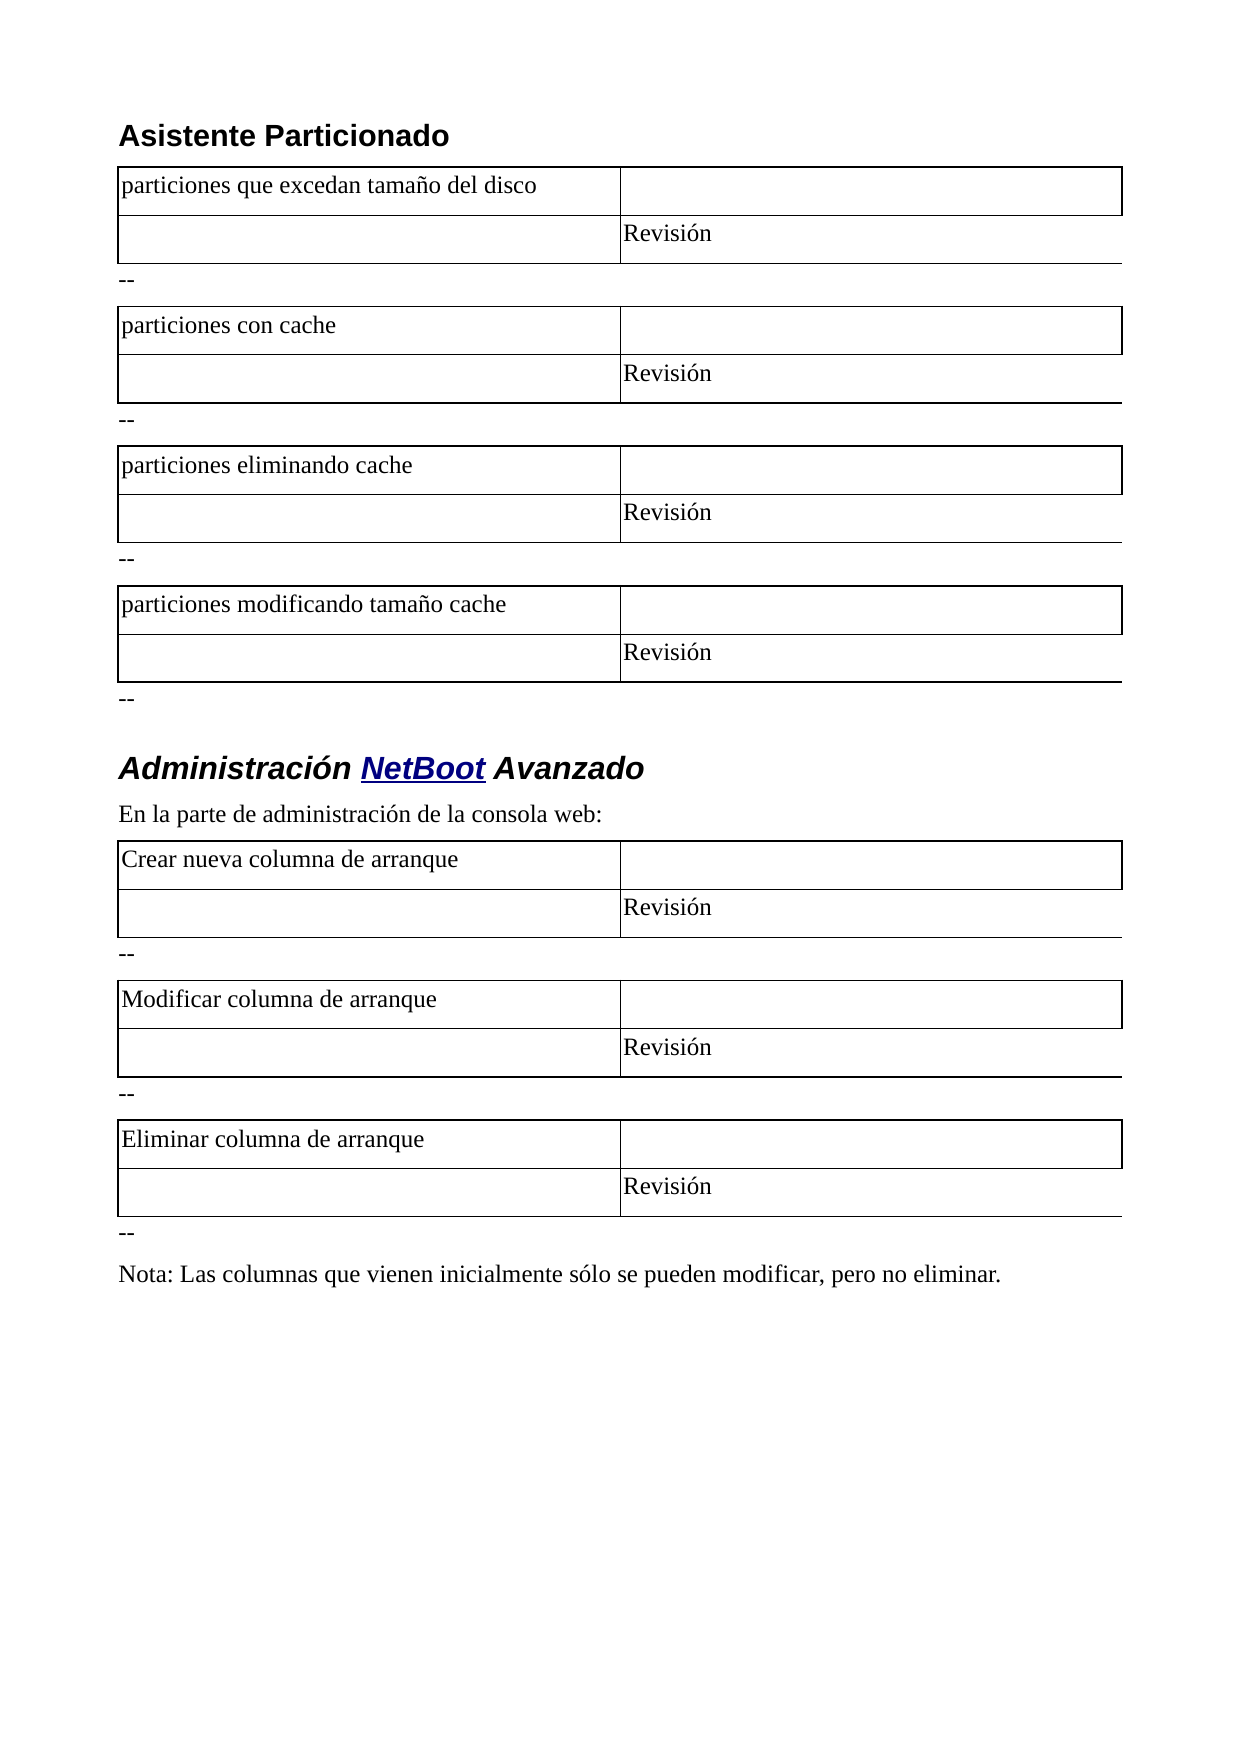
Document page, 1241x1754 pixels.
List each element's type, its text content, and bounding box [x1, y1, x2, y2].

table_cell Revisión [621, 495, 1122, 542]
table_cell Revisión [621, 1029, 1122, 1076]
text -- [118, 264, 1122, 293]
text -- [118, 404, 1122, 433]
table_header [621, 981, 1121, 1028]
table_header Crear nueva columna de arranque [119, 842, 620, 889]
table_header [621, 842, 1121, 889]
subtitle Asistente Particionado [118, 118, 1122, 153]
table_header Eliminar columna de arranque [119, 1121, 620, 1168]
table_cell [119, 495, 620, 542]
table_header [621, 587, 1121, 633]
table_cell Revisión [621, 635, 1122, 681]
table_header particiones que excedan tamaño del disco [119, 168, 620, 215]
table_cell [119, 355, 620, 402]
text -- [118, 1078, 1122, 1107]
text -- [118, 683, 1122, 712]
table_header particiones eliminando cache [119, 447, 620, 494]
text Nota: Las columnas que vienen inicialmente sólo se pueden modificar, pero no eliminar. [118, 1259, 1122, 1287]
table_cell [119, 890, 620, 936]
subtitle Administración NetBoot Avanzado [118, 749, 1122, 786]
table_cell [119, 1169, 620, 1216]
table_header particiones con cache [119, 307, 620, 354]
text -- [118, 1217, 1122, 1246]
table_header [621, 1121, 1121, 1168]
table_cell [119, 635, 620, 681]
table_header [621, 307, 1121, 354]
text En la parte de administración de la consola web: [118, 799, 1122, 827]
table_header [621, 447, 1121, 494]
table_cell Revisión [621, 1169, 1122, 1216]
text -- [118, 543, 1122, 572]
table_cell [119, 1029, 620, 1076]
table_cell Revisión [621, 890, 1122, 936]
table_cell Revisión [621, 355, 1122, 402]
text -- [118, 938, 1122, 967]
table_header Modificar columna de arranque [119, 981, 620, 1028]
table_header particiones modificando tamaño cache [119, 587, 620, 633]
table_header [621, 168, 1121, 215]
table_cell [119, 216, 620, 262]
table_cell Revisión [621, 216, 1122, 262]
